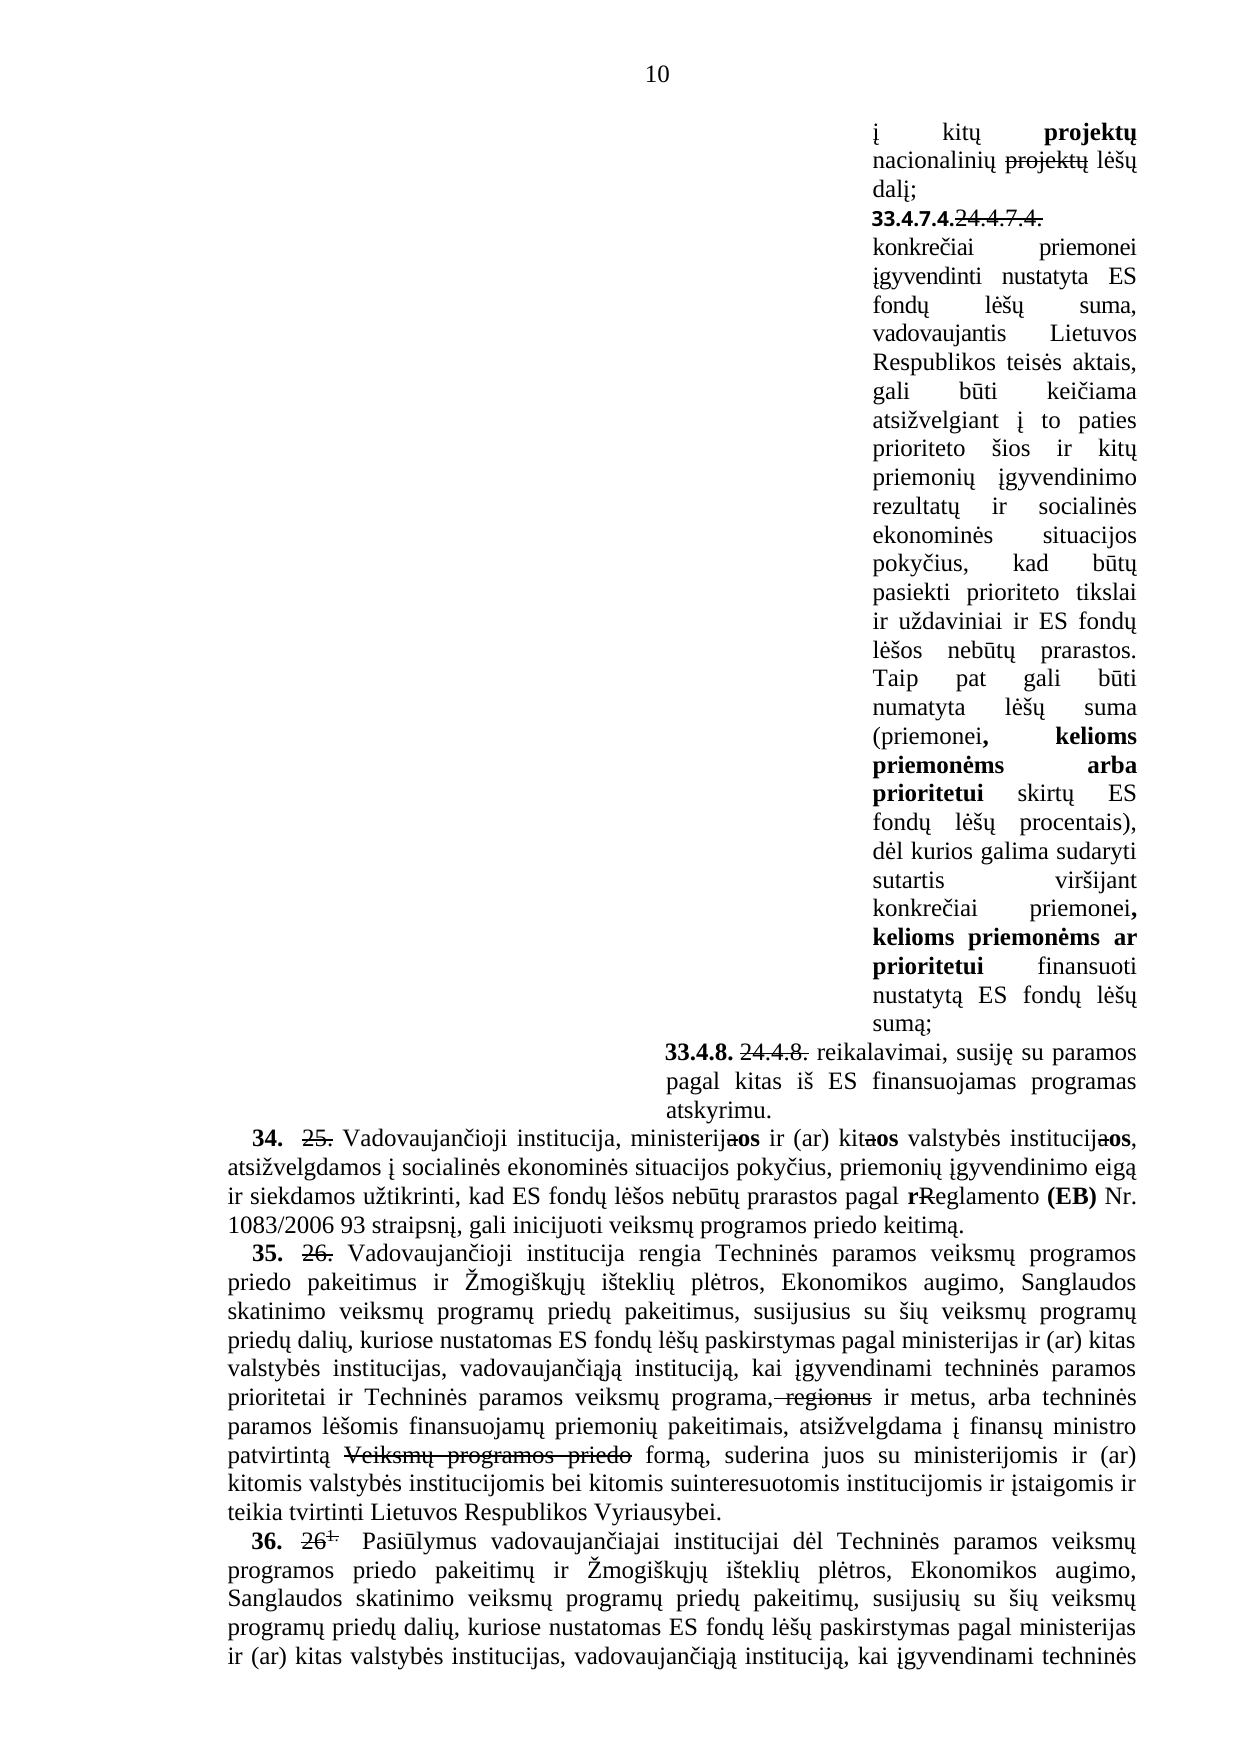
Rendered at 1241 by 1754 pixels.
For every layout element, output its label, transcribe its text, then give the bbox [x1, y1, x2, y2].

list 26. Vadovaujančioji institucija rengia Techninės paramos veiksmų programos priedo pakeitimus ir Žmogiškųjų išteklių plėtros, Ekonomikos augimo, Sanglaudos skatinimo veiksmų programų priedų pakeitimus, susijusius su šių veiksmų programų priedų dalių, kuriose nustatomas ES fondų lėšų paskirstymas pagal ministerijas ir (ar) kitas valstybės institucijas, vadovaujančiąją instituciją, kai įgyvendinami techninės paramos prioritetai ir Techninės paramos veiksmų programa, regionus ir metus, arba techninės paramos lėšomis finansuojamų priemonių pakeitimais, atsižvelgdama į finansų ministro patvirtintą Veiksmų programos priedo formą, suderina juos su ministerijomis ir (ar) kitomis valstybės institucijomis bei kitomis suinteresuotomis institucijomis ir įstaigomis ir teikia tvirtinti Lietuvos Respublikos Vyriausybei. [177, 1238, 1137, 1526]
list 261. Pasiūlymus vadovaujančiajai institucijai dėl Techninės paramos veiksmų programos priedo pakeitimų ir Žmogiškųjų išteklių plėtros, Ekonomikos augimo, Sanglaudos skatinimo veiksmų programų priedų pakeitimų, susijusių su šių veiksmų programų priedų dalių, kuriose nustatomas ES fondų lėšų paskirstymas pagal ministerijas ir (ar) kitas valstybės institucijas, vadovaujančiąją instituciją, kai įgyvendinami techninės [177, 1526, 1137, 1670]
list 24.4.8. reikalavimai, susiję su paramos pagal kitas iš ES finansuojamas programas atskyrimu. [591, 1037, 1137, 1123]
list į kitų projektų nacionalinių projektų lėšų dalį; [797, 117, 1137, 203]
list 25. Vadovaujančioji institucija, ministerijaos ir (ar) kitaos valstybės institucijaos, atsižvelgdamos į socialinės ekonominės situacijos pokyčius, priemonių įgyvendinimo eigą ir siekdamos užtikrinti, kad ES fondų lėšos nebūtų prarastos pagal rReglamento (EB) Nr. 1083/2006 93 straipsnį, gali inicijuoti veiksmų programos priedo keitimą. [177, 1123, 1137, 1238]
list 24.4.7.4. konkrečiai priemonei įgyvendinti nustatyta ES fondų lėšų suma, vadovaujantis Lietuvos Respublikos teisės aktais, gali būti keičiama atsižvelgiant į to paties prioriteto šios ir kitų priemonių įgyvendinimo rezultatų ir socialinės ekonominės situacijos pokyčius, kad būtų pasiekti prioriteto tikslai ir uždaviniai ir ES fondų lėšos nebūtų prarastos. Taip pat gali būti numatyta lėšų suma (priemonei, kelioms priemonėms arba prioritetui skirtų ES fondų lėšų procentais), dėl kurios galima sudaryti sutartis viršijant konkrečiai priemonei, kelioms priemonėms ar prioritetui finansuoti nustatytą ES fondų lėšų sumą; [797, 203, 1137, 1037]
